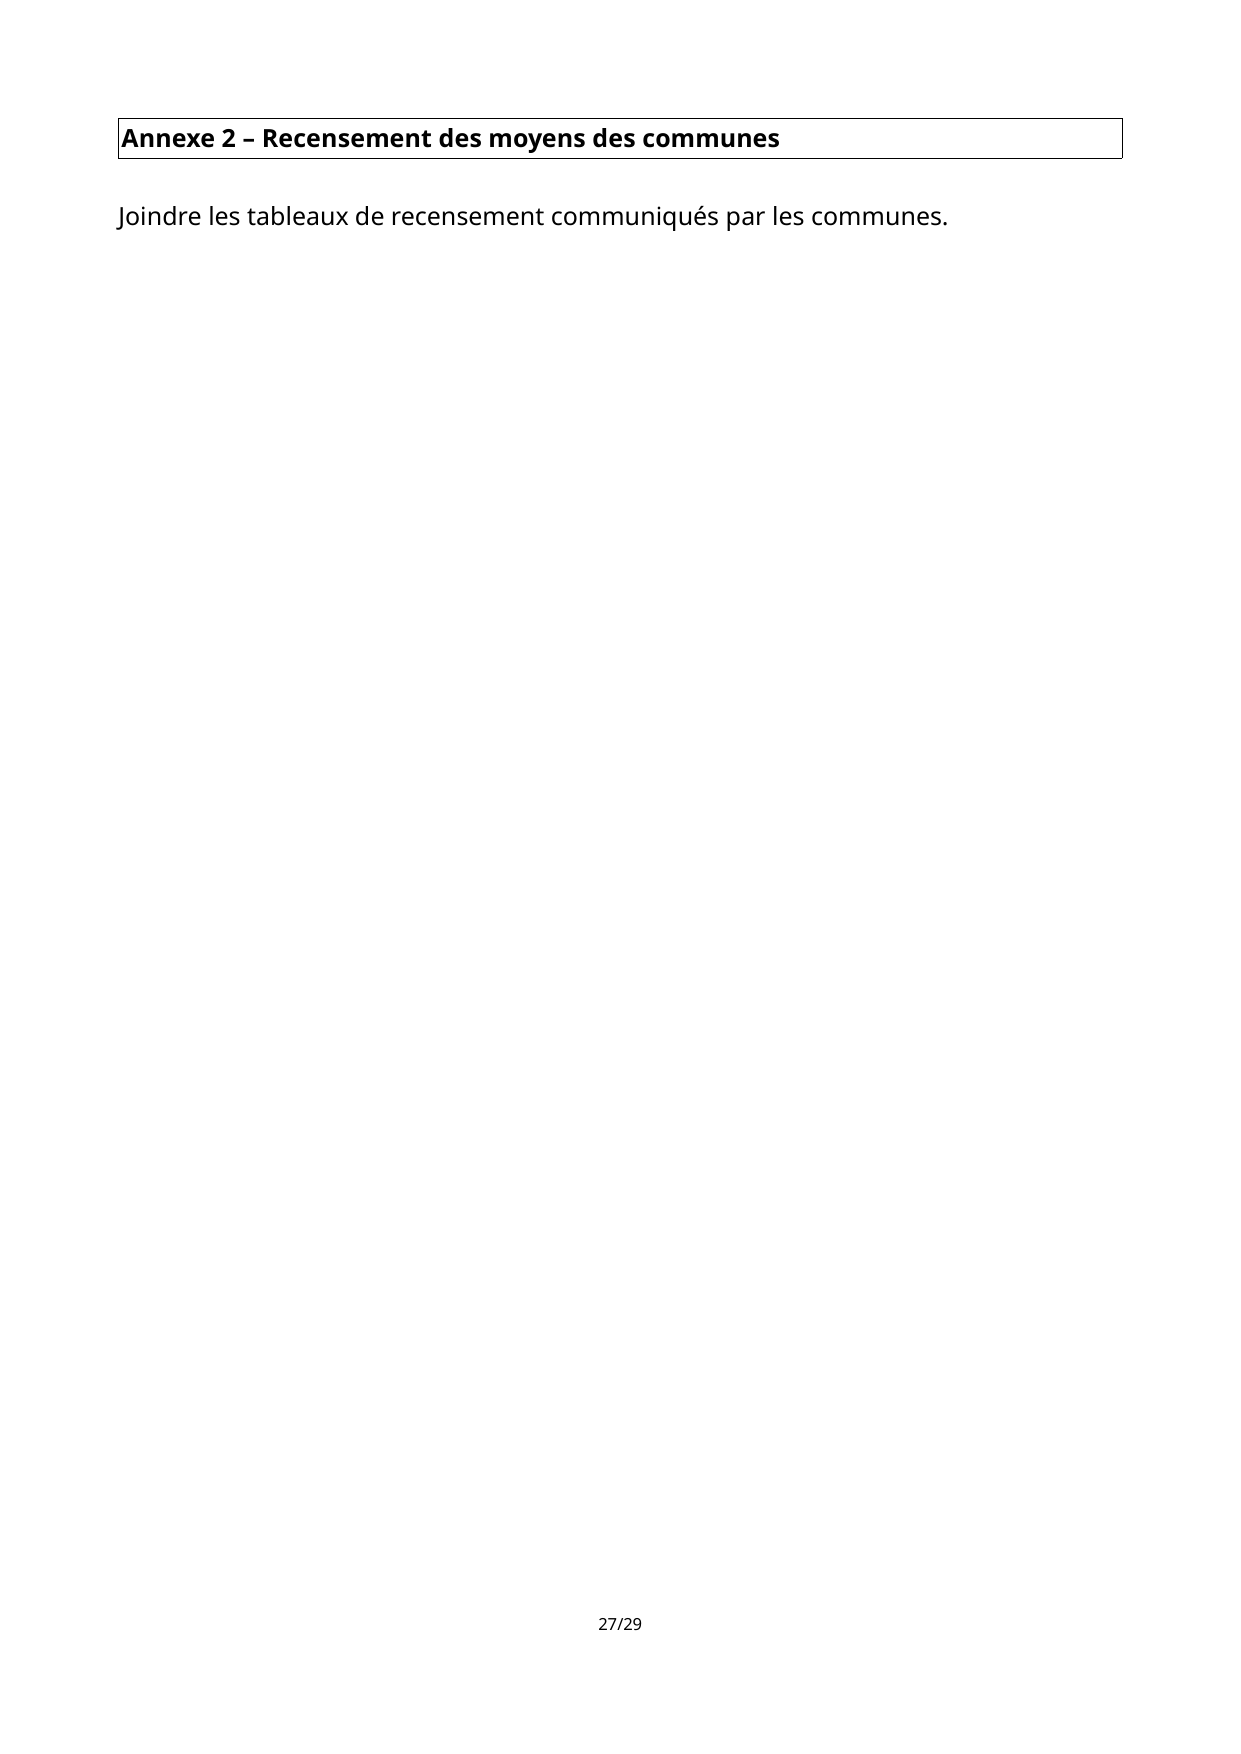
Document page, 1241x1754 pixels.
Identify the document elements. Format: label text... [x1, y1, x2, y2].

subtitle Annexe 2 – Recensement des moyens des communes [119, 119, 1122, 158]
text Joindre les tableaux de recensement communiqués par les communes. [118, 199, 1122, 233]
